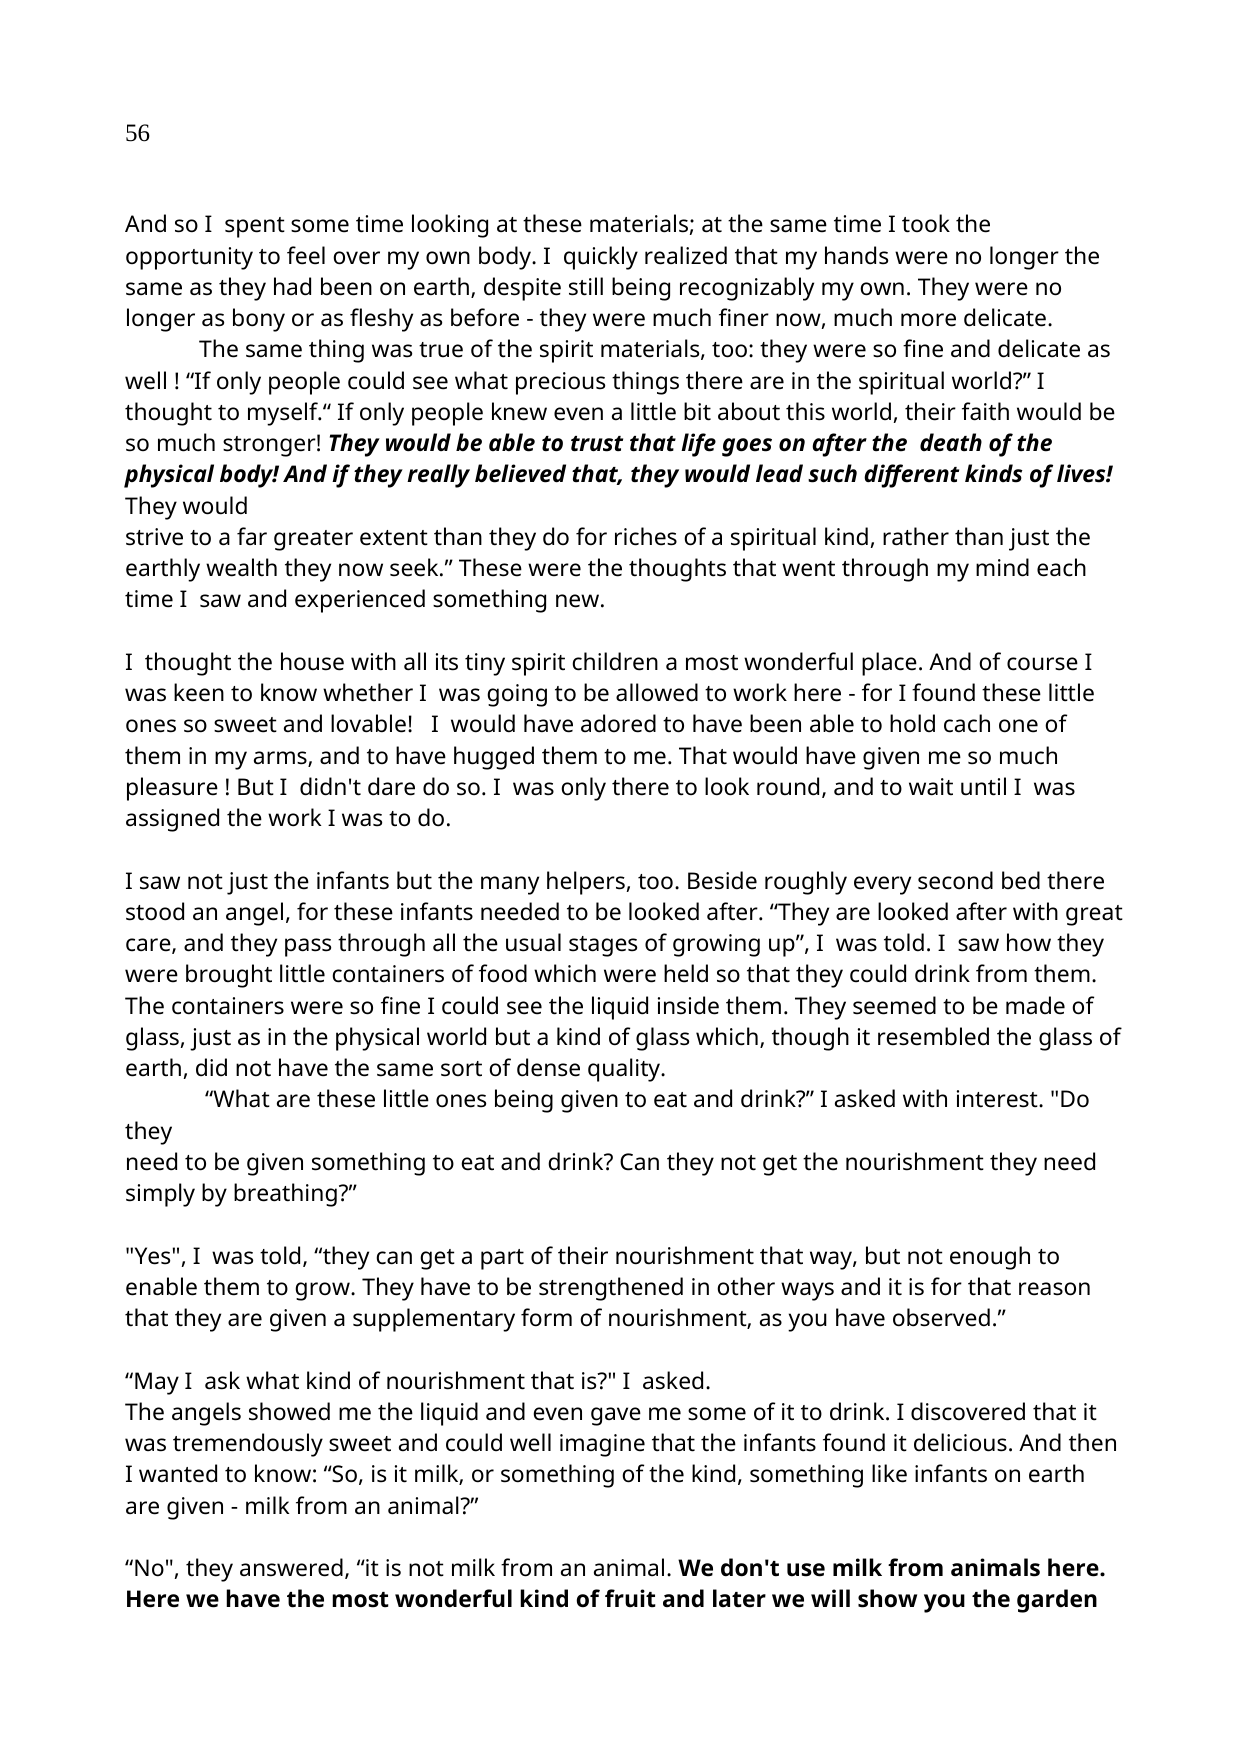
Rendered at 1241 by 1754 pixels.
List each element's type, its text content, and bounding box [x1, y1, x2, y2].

text The same thing was true of the spirit materials, too: they were so fine and delicate as well ! “If only people could see what precious things there are in the spiritual world?” I thought to myself.“ If only people knew even a little bit about this world, their faith would be so much stronger! They would be able to trust that life goes on after the death of the physical body! And if they really believed that, they would lead such different kinds of lives! They would [125, 333, 1123, 521]
text "Yes", I was told, “they can get a part of their nourishment that way, but not enough to enable them to grow. They have to be strengthened in other ways and it is for that reason that they are given a supplementary form of nourishment, as you have observed.” [125, 1239, 1123, 1333]
text I thought the house with all its tiny spirit children a most wonderful place. And of course I was keen to know whether I was going to be allowed to work here - for I found these little ones so sweet and lovable! I would have adored to have been able to hold cach one of them in my arms, and to have hugged them to me. That would have given me so much pleasure ! But I didn't dare do so. I was only there to look round, and to wait until I was assigned the work I was to do. [125, 646, 1123, 833]
text “May I ask what kind of nourishment that is?" I asked. [125, 1364, 1123, 1396]
text glass, just as in the physical world but a kind of glass which, though it resembled the glass of earth, did not have the same sort of dense quality. [125, 1021, 1123, 1083]
text need to be given something to eat and drink? Can they not get the nourishment they need simply by breathing?” [125, 1146, 1123, 1208]
text And so I spent some time looking at these materials; at the same time I took the opportunity to feel over my own body. I quickly realized that my hands were no longer the same as they had been on earth, despite still being recognizably my own. They were no longer as bony or as fleshy as before - they were much finer now, much more delicate. [125, 208, 1123, 333]
text “No", they answered, “it is not milk from an animal. We don't use milk from animals here. Here we have the most wonderful kind of fruit and later we will show you the garden [125, 1552, 1123, 1614]
text I saw not just the infants but the many helpers, too. Beside roughly every second bed there stood an angel, for these infants needed to be looked after. “They are looked after with great care, and they pass through all the usual stages of growing up”, I was told. I saw how they were brought little containers of food which were held so that they could drink from them. The containers were so fine I could see the liquid inside them. They seemed to be made of [125, 864, 1123, 1021]
text “What are these little ones being given to eat and drink?” I asked with interest. "Do they [125, 1083, 1123, 1146]
text strive to a far greater extent than they do for riches of a spiritual kind, rather than just the earthly wealth they now seek.” These were the thoughts that went through my mind each time I saw and experienced something new. [125, 521, 1123, 614]
text The angels showed me the liquid and even gave me some of it to drink. I discovered that it was tremendously sweet and could well imagine that the infants found it delicious. And then I wanted to know: “So, is it milk, or something of the kind, something like infants on earth are given - milk from an animal?” [125, 1396, 1123, 1521]
